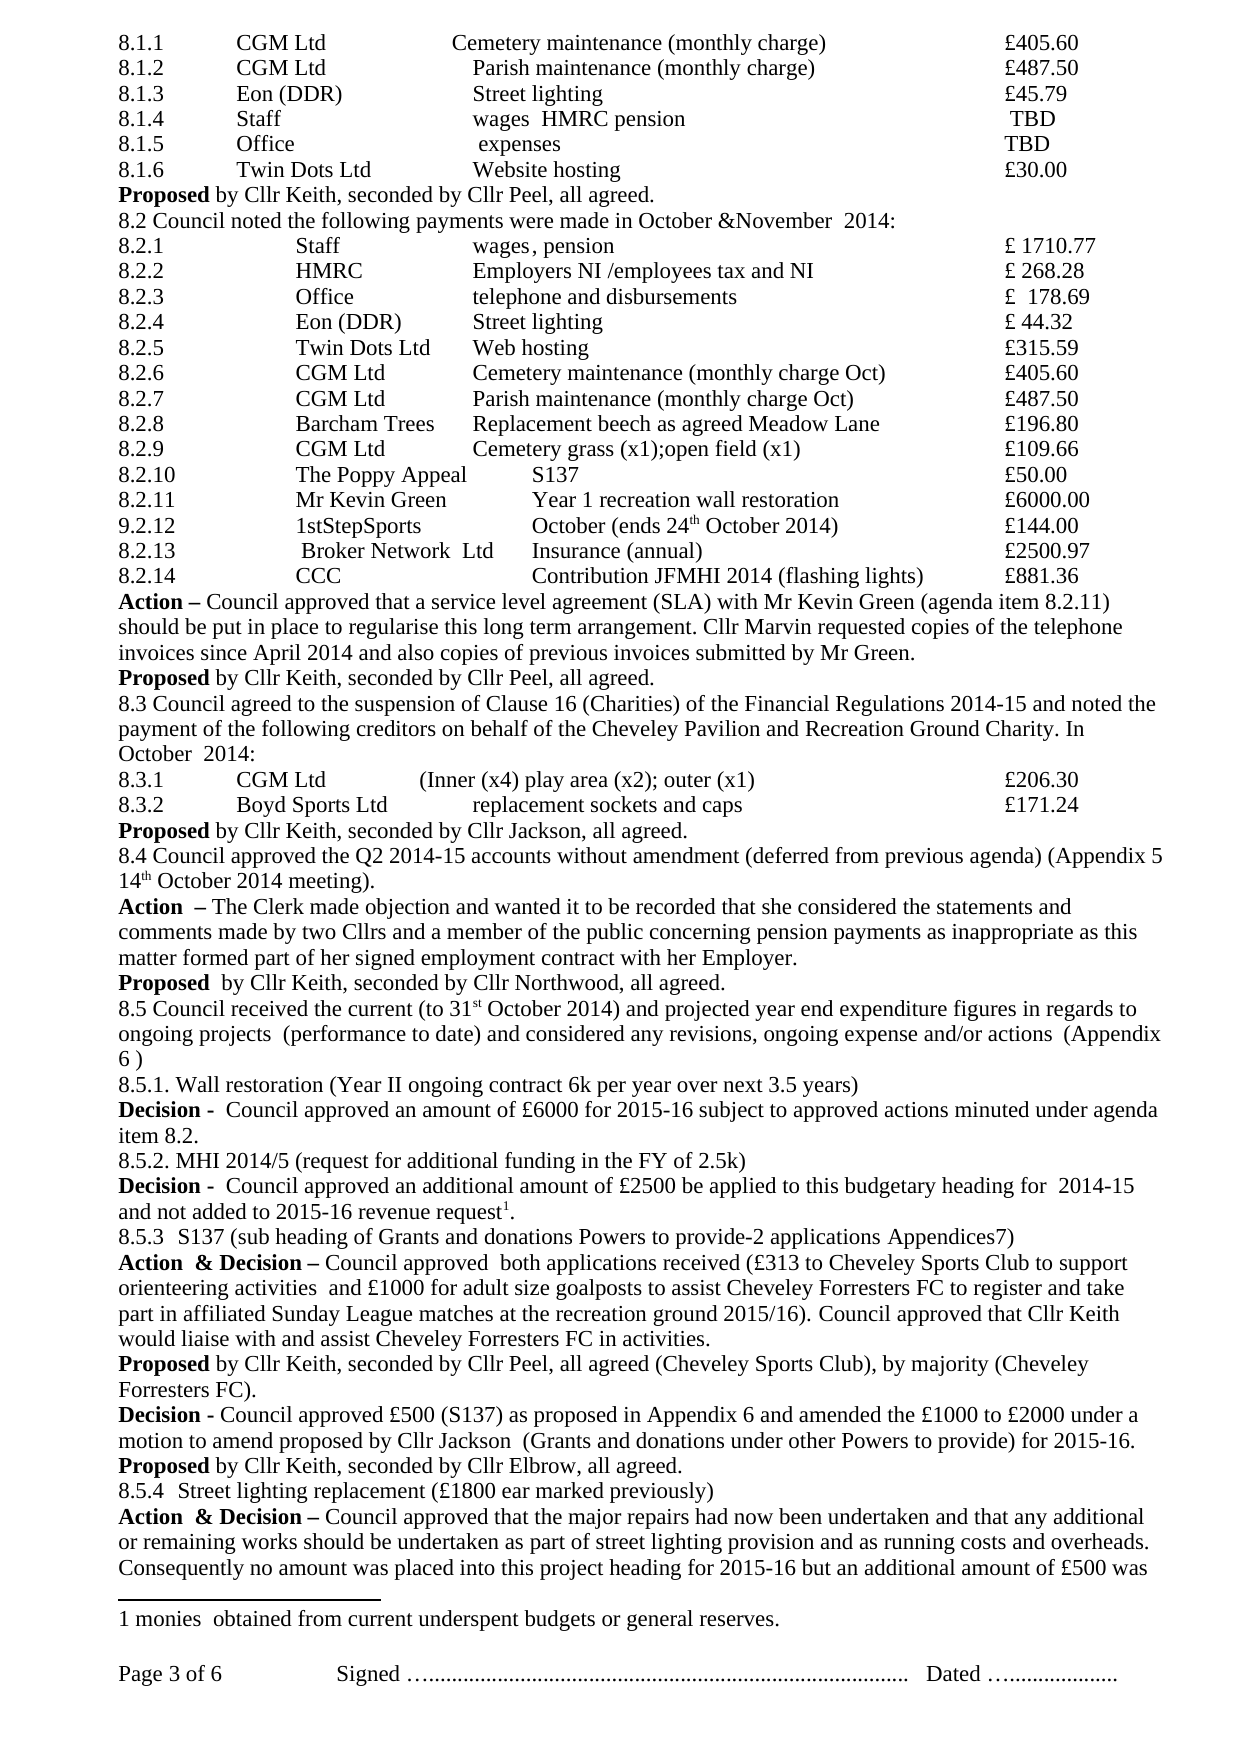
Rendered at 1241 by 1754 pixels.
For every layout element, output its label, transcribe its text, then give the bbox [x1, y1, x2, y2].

list monies obtained from current underspent budgets or general reserves. [118, 1606, 1165, 1632]
list 8.2.10 The Poppy Appeal S137 £50.00 [118, 462, 1165, 487]
list 8.2.9 CGM Ltd Cemetery grass (x1);open field (x1) £109.66 [118, 436, 1165, 462]
list 8.1.3 Eon (DDR) Street lighting £45.79 [118, 81, 1165, 106]
list 8.2.5 Twin Dots Ltd Web hosting £315.59 [118, 335, 1165, 360]
list Decision - Council approved an additional amount of £2500 be applied to this budgetary heading for 2014-15 and not added to 2015-16 revenue request. [118, 1173, 1165, 1224]
text 8.1.1 CGM Ltd Cemetery maintenance (monthly charge) £405.60 [118, 30, 1165, 55]
list Proposed by Cllr Keith, seconded by Cllr Northwood, all agreed. [118, 970, 1165, 996]
list 8.2.1 Staff wages , pension £ 1710.77 [118, 233, 1165, 258]
list 8.2.7 CGM Ltd Parish maintenance (monthly charge Oct) £487.50 [118, 386, 1165, 411]
list 8.1.4 Staff wages HMRC pension TBD [118, 106, 1165, 131]
list 8.2.8 Barcham Trees Replacement beech as agreed Meadow Lane £196.80 [118, 411, 1165, 436]
list Decision - Council approved £500 (S137) as proposed in Appendix 6 and amended the £1000 to £2000 under a motion to amend proposed by Cllr Jackson (Grants and donations under other Powers to provide) for 2015-16. [118, 1402, 1165, 1453]
list 8.3.1 CGM Ltd (Inner (x4) play area (x2); outer (x1) £206.30 [118, 767, 1165, 792]
list 8.5.2. MHI 2014/5 (request for additional funding in the FY of 2.5k) [118, 1148, 1165, 1173]
list 8.1.6 Twin Dots Ltd Website hosting £30.00 [118, 157, 1165, 182]
list 8.3.2 Boyd Sports Ltd replacement sockets and caps £171.24 [118, 792, 1165, 818]
list 8.2.13 Broker Network Ltd Insurance (annual) £2500.97 [118, 538, 1165, 563]
list Proposed by Cllr Keith, seconded by Cllr Jackson, all agreed. [118, 818, 1165, 843]
list Decision - Council approved an amount of £6000 for 2015-16 subject to approved actions minuted under agenda item 8.2. [118, 1097, 1165, 1148]
list Action – Council approved that a service level agreement (SLA) with Mr Kevin Green (agenda item 8.2.11) should be put in place to regularise this long term arrangement. Cllr Marvin requested copies of the telephone invoices since April 2014 and also copies of previous invoices submitted by Mr Green. [118, 589, 1165, 665]
list 8.5.4 Street lighting replacement (£1800 ear marked previously) [118, 1478, 1165, 1504]
list 8.5.3 S137 (sub heading of Grants and donations Powers to provide-2 applications Appendices7) [118, 1224, 1165, 1250]
list Action & Decision – Council approved both applications received (£313 to Cheveley Sports Club to support orienteering activities and £1000 for adult size goalposts to assist Cheveley Forresters FC to register and take part in affiliated Sunday League matches at the recreation ground 2015/16). Council approved that Cllr Keith would liaise with and assist Cheveley Forresters FC in activities. [118, 1250, 1165, 1351]
list 8.2.11 Mr Kevin Green Year 1 recreation wall restoration £6000.00 [118, 487, 1165, 513]
list 8.1.2 CGM Ltd Parish maintenance (monthly charge) £487.50 [118, 55, 1165, 81]
list 8.5.1. Wall restoration (Year II ongoing contract 6k per year over next 3.5 years) [118, 1072, 1165, 1097]
list Action – The Clerk made objection and wanted it to be recorded that she considered the statements and comments made by two Cllrs and a member of the public concerning pension payments as inappropriate as this matter formed part of her signed employment contract with her Employer. [118, 894, 1165, 970]
list Action & Decision – Council approved that the major repairs had now been undertaken and that any additional or remaining works should be undertaken as part of street lighting provision and as running costs and overheads. Consequently no amount was placed into this project heading for 2015-16 but an additional amount of £500 was [118, 1504, 1165, 1580]
list 8.2 Council noted the following payments were made in October &November 2014: [118, 208, 1165, 233]
list 8.2.4 Eon (DDR) Street lighting £ 44.32 [118, 309, 1165, 335]
list Proposed by Cllr Keith, seconded by Cllr Peel, all agreed (Cheveley Sports Club), by majority (Cheveley Forresters FC). [118, 1351, 1165, 1402]
list Proposed by Cllr Keith, seconded by Cllr Elbrow, all agreed. [118, 1453, 1165, 1478]
list 8.2.2 HMRC Employers NI /employees tax and NI £ 268.28 [118, 258, 1165, 284]
list 8.3 Council agreed to the suspension of Clause 16 (Charities) of the Financial Regulations 2014-15 and noted the payment of the following creditors on behalf of the Cheveley Pavilion and Recreation Ground Charity. In October 2014: [118, 691, 1165, 767]
list 8.4 Council approved the Q2 2014-15 accounts without amendment (deferred from previous agenda) (Appendix 5 14th October 2014 meeting). [118, 843, 1165, 894]
list 9.2.12 1stStepSports October (ends 24th October 2014) £144.00 [118, 513, 1165, 538]
list 8.2.14 CCC Contribution JFMHI 2014 (flashing lights) £881.36 [118, 563, 1165, 589]
list 8.2.3 Office telephone and disbursements £ 178.69 [118, 284, 1165, 309]
list 8.2.6 CGM Ltd Cemetery maintenance (monthly charge Oct) £405.60 [118, 360, 1165, 386]
list 8.1.5 Office expenses TBD [118, 131, 1165, 157]
list Proposed by Cllr Keith, seconded by Cllr Peel, all agreed. [118, 182, 1165, 208]
list 8.5 Council received the current (to 31st October 2014) and projected year end expenditure figures in regards to ongoing projects (performance to date) and considered any revisions, ongoing expense and/or actions (Appendix 6 ) [118, 996, 1165, 1072]
list Proposed by Cllr Keith, seconded by Cllr Peel, all agreed. [118, 665, 1165, 691]
